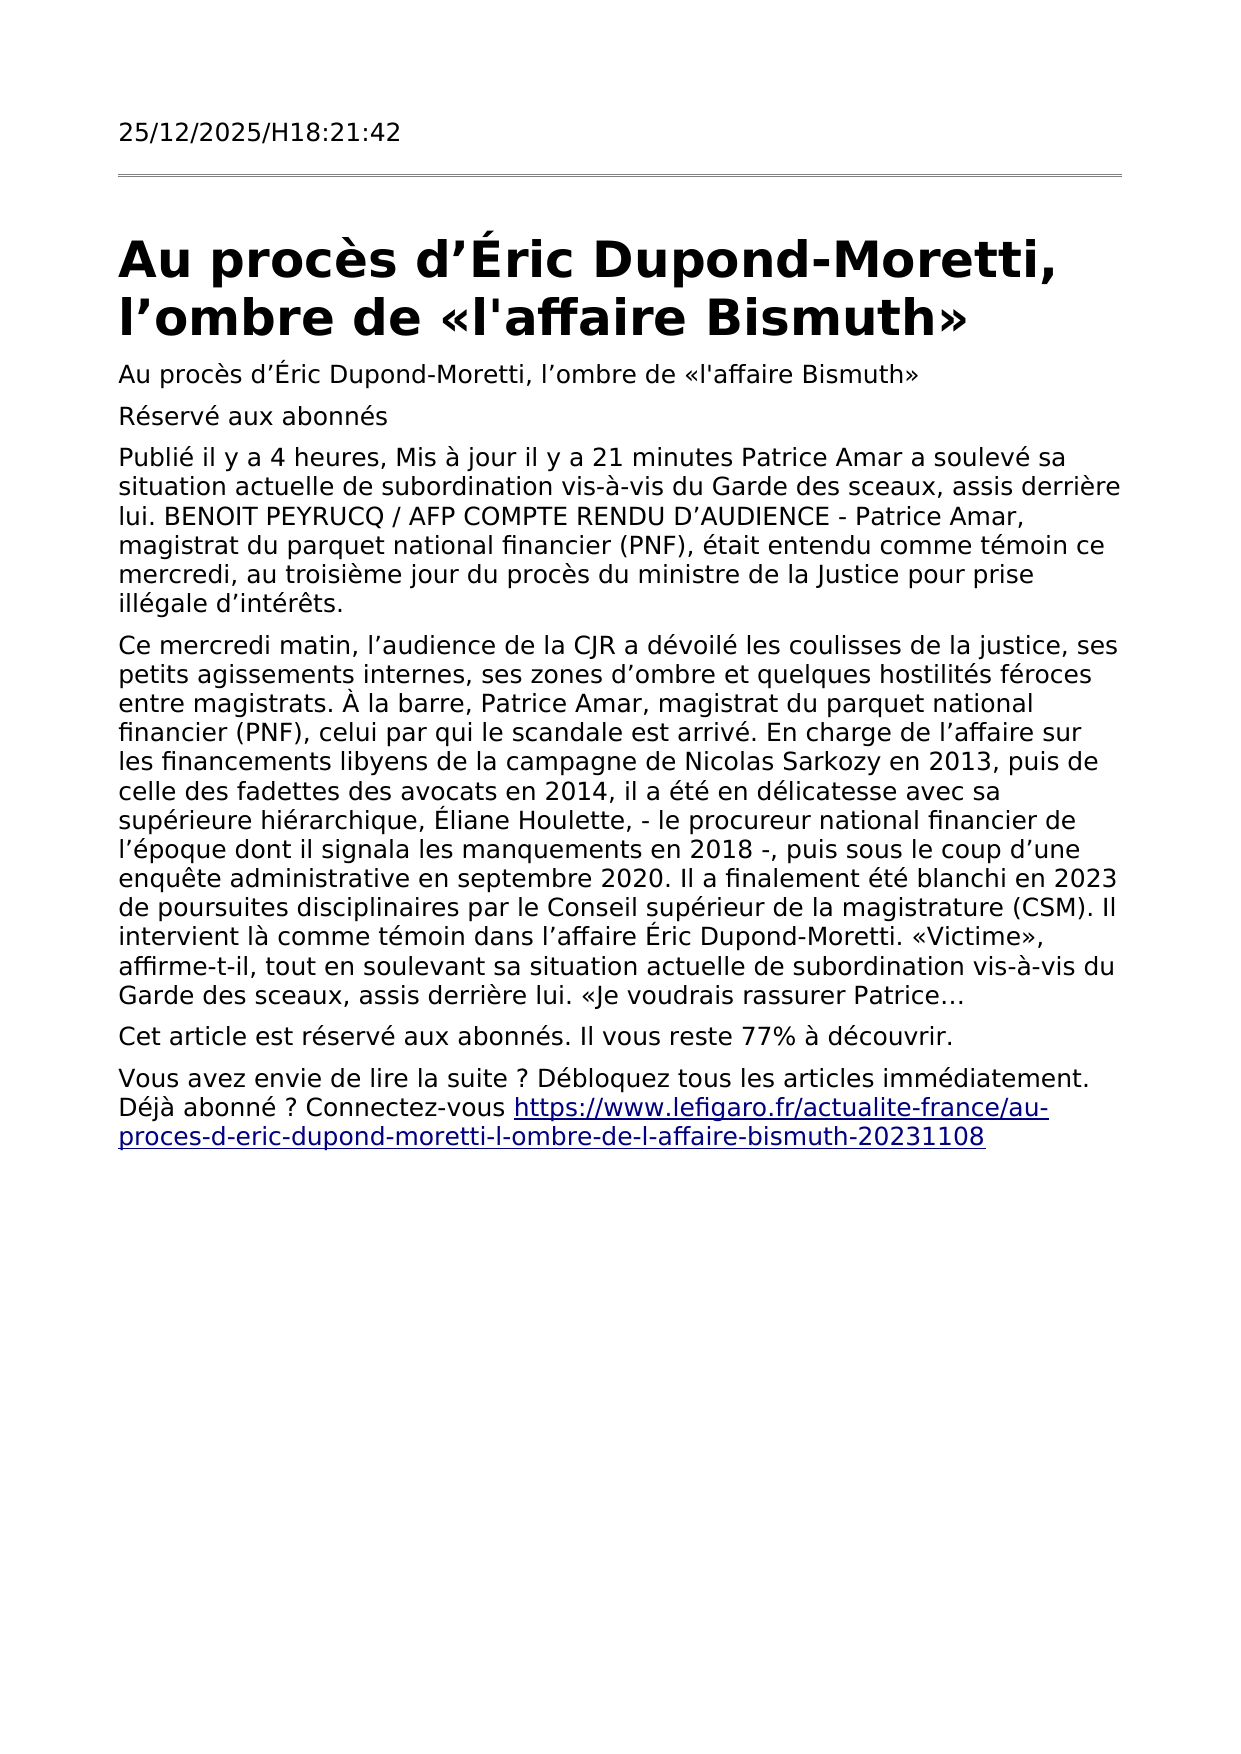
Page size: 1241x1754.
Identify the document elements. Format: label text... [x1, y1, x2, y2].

text 25/12/2025/H18:21:42 [118, 118, 1122, 147]
text Cet article est réservé aux abonnés. Il vous reste 77% à découvrir. [118, 1023, 1122, 1052]
text Ce mercredi matin, l’audience de la CJR a dévoilé les coulisses de la justice, ses petits agissements internes, ses zones d’ombre et quelques hostilités féroces entre magistrats. À la barre, Patrice Amar, magistrat du parquet national financier (PNF), celui par qui le scandale est arrivé. En charge de l’affaire sur les financements libyens de la campagne de Nicolas Sarkozy en 2013, puis de celle des fadettes des avocats en 2014, il a été en délicatesse avec sa supérieure hiérarchique, Éliane Houlette, - le procureur national financier de l’époque dont il signala les manquements en 2018 -, puis sous le coup d’une enquête administrative en septembre 2020. Il a finalement été blanchi en 2023 de poursuites disciplinaires par le Conseil supérieur de la magistrature (CSM). Il intervient là comme témoin dans l’affaire Éric Dupond-Moretti. «Victime», affirme-t-il, tout en soulevant sa situation actuelle de subordination vis-à-vis du Garde des sceaux, assis derrière lui. «Je voudrais rassurer Patrice… [118, 631, 1122, 1010]
text Publié il y a 4 heures, Mis à jour il y a 21 minutes Patrice Amar a soulevé sa situation actuelle de subordination vis-à-vis du Garde des sceaux, assis derrière lui. BENOIT PEYRUCQ / AFP COMPTE RENDU D’AUDIENCE - Patrice Amar, magistrat du parquet national financier (PNF), était entendu comme témoin ce mercredi, au troisième jour du procès du ministre de la Justice pour prise illégale d’intérêts. [118, 443, 1122, 618]
text Au procès d’Éric Dupond-Moretti, l’ombre de «l'affaire Bismuth» [118, 360, 1122, 389]
text Réservé aux abonnés [118, 402, 1122, 431]
text Vous avez envie de lire la suite ? Débloquez tous les articles immédiatement. Déjà abonné ? Connectez-vous https://www.lefigaro.fr/actualite-france/au-proces-d-eric-dupond-moretti-l-ombre-de-l-affaire-bismuth-20231108 [118, 1064, 1122, 1152]
subtitle Au procès d’Éric Dupond-Moretti, l’ombre de «l'affaire Bismuth» [118, 231, 1122, 348]
